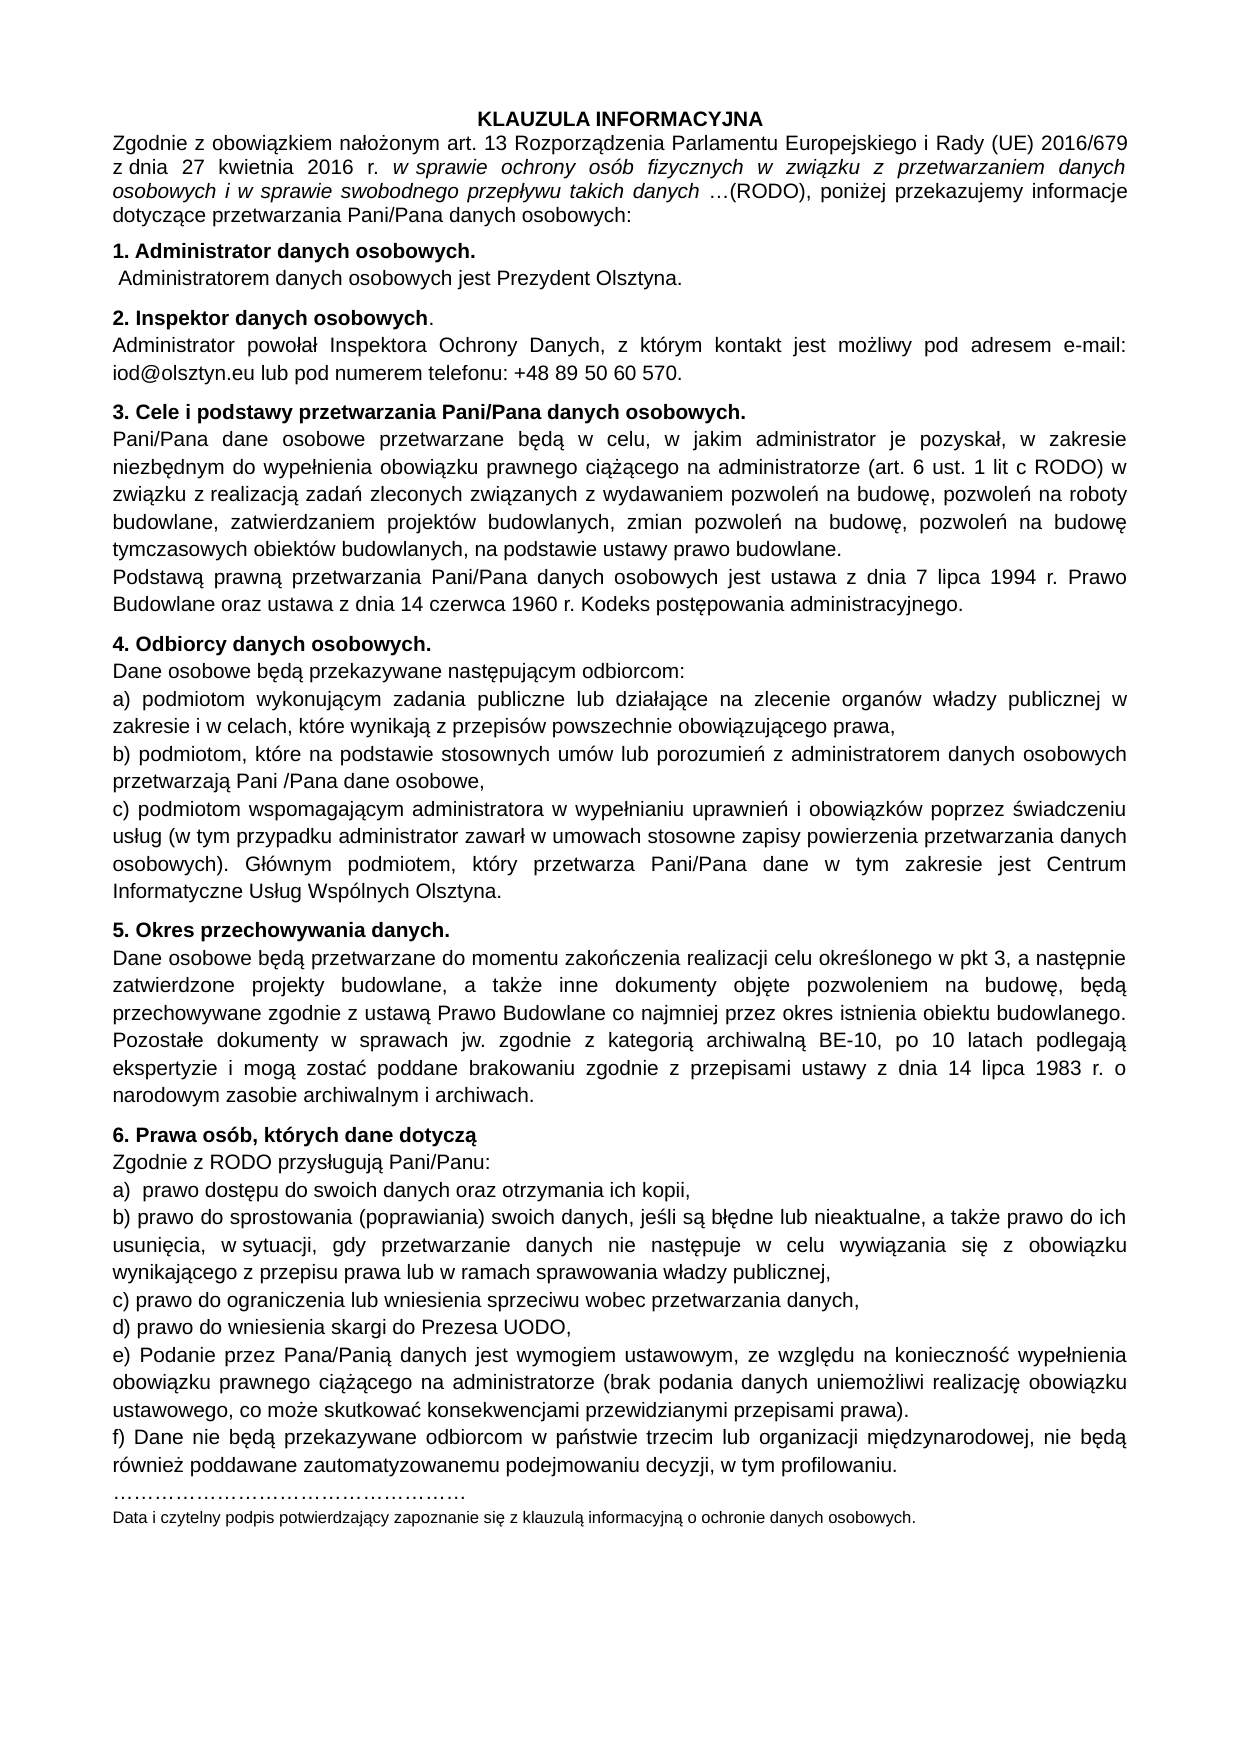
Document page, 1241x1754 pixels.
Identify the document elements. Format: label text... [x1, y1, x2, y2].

text Zgodnie z obowiązkiem nałożonym art. 13 Rozporządzenia Parlamentu Europejskiego i Rady (UE) 2016/679 z dnia 27 kwietnia 2016 r. w sprawie ochrony osób fizycznych w związku z przetwarzaniem danych osobowych i w sprawie swobodnego przepływu takich danych …(RODO), poniżej przekazujemy informacje dotyczące przetwarzania Pani/Pana danych osobowych: [112, 131, 1128, 227]
text 2. Inspektor danych osobowych. [112, 305, 1128, 329]
text Dane osobowe będą przetwarzane do momentu zakończenia realizacji celu określonego w pkt 3, a następnie zatwierdzone projekty budowlane, a także inne dokumenty objęte pozwoleniem na budowę, będą przechowywane zgodnie z ustawą Prawo Budowlane co najmniej przez okres istnienia obiektu budowlanego. Pozostałe dokumenty w sprawach jw. zgodnie z kategorią archiwalną BE-10, po 10 latach podlegają ekspertyzie i mogą zostać poddane brakowaniu zgodnie z przepisami ustawy z dnia 14 lipca 1983 r. o narodowym zasobie archiwalnym i archiwach. [112, 946, 1128, 1107]
text a) prawo dostępu do swoich danych oraz otrzymania ich kopii, [112, 1177, 1128, 1201]
text e) Podanie przez Pana/Panią danych jest wymogiem ustawowym, ze względu na konieczność wypełnienia obowiązku prawnego ciążącego na administratorze (brak podania danych uniemożliwi realizację obowiązku ustawowego, co może skutkować konsekwencjami przewidzianymi przepisami prawa). [112, 1342, 1128, 1421]
text Administratorem danych osobowych jest Prezydent Olsztyna. [112, 266, 1128, 290]
text 6. Prawa osób, których dane dotyczą [112, 1122, 1128, 1146]
text b) prawo do sprostowania (poprawiania) swoich danych, jeśli są błędne lub nieaktualne, a także prawo do ich usunięcia, w sytuacji, gdy przetwarzanie danych nie następuje w celu wywiązania się z obowiązku wynikającego z przepisu prawa lub w ramach sprawowania władzy publicznej, [112, 1205, 1128, 1284]
text …………………………………………… [112, 1480, 1128, 1504]
text f) Dane nie będą przekazywane odbiorcom w państwie trzecim lub organizacji międzynarodowej, nie będą również poddawane zautomatyzowanemu podejmowaniu decyzji, w tym profilowaniu. [112, 1425, 1128, 1476]
text Data i czytelny podpis potwierdzający zapoznanie się z klauzulą informacyjną o ochronie danych osobowych. [112, 1507, 1128, 1527]
text Podstawą prawną przetwarzania Pani/Pana danych osobowych jest ustawa z dnia 7 lipca 1994 r. Prawo Budowlane oraz ustawa z dnia 14 czerwca 1960 r. Kodeks postępowania administracyjnego. [112, 564, 1128, 616]
text 5. Okres przechowywania danych. [112, 918, 1128, 942]
text Administrator powołał Inspektora Ochrony Danych, z którym kontakt jest możliwy pod adresem e-mail: iod@olsztyn.eu lub pod numerem telefonu: +48 89 50 60 570. [112, 333, 1128, 384]
text b) podmiotom, które na podstawie stosownych umów lub porozumień z administratorem danych osobowych przetwarzają Pani /Pana dane osobowe, [112, 741, 1128, 793]
text 1. Administrator danych osobowych. [112, 238, 1128, 262]
text d) prawo do wniesienia skargi do Prezesa UODO, [112, 1315, 1128, 1339]
text KLAUZULA INFORMACYJNA [112, 107, 1128, 131]
text 4. Odbiorcy danych osobowych. [112, 631, 1128, 655]
text Pani/Pana dane osobowe przetwarzane będą w celu, w jakim administrator je pozyskał, w zakresie niezbędnym do wypełnienia obowiązku prawnego ciążącego na administratorze (art. 6 ust. 1 lit c RODO) w związku z realizacją zadań zleconych związanych z wydawaniem pozwoleń na budowę, pozwoleń na roboty budowlane, zatwierdzaniem projektów budowlanych, zmian pozwoleń na budowę, pozwoleń na budowę tymczasowych obiektów budowlanych, na podstawie ustawy prawo budowlane. [112, 427, 1128, 561]
text a) podmiotom wykonującym zadania publiczne lub działające na zlecenie organów władzy publicznej w zakresie i w celach, które wynikają z przepisów powszechnie obowiązującego prawa, [112, 686, 1128, 738]
text c) podmiotom wspomagającym administratora w wypełnianiu uprawnień i obowiązków poprzez świadczeniu usług (w tym przypadku administrator zawarł w umowach stosowne zapisy powierzenia przetwarzania danych osobowych). Głównym podmiotem, który przetwarza Pani/Pana dane w tym zakresie jest Centrum Informatyczne Usług Wspólnych Olsztyna. [112, 796, 1128, 903]
text Dane osobowe będą przekazywane następującym odbiorcom: [112, 659, 1128, 683]
text c) prawo do ograniczenia lub wniesienia sprzeciwu wobec przetwarzania danych, [112, 1287, 1128, 1311]
text 3. Cele i podstawy przetwarzania Pani/Pana danych osobowych. [112, 399, 1128, 423]
text Zgodnie z RODO przysługują Pani/Panu: [112, 1150, 1128, 1174]
